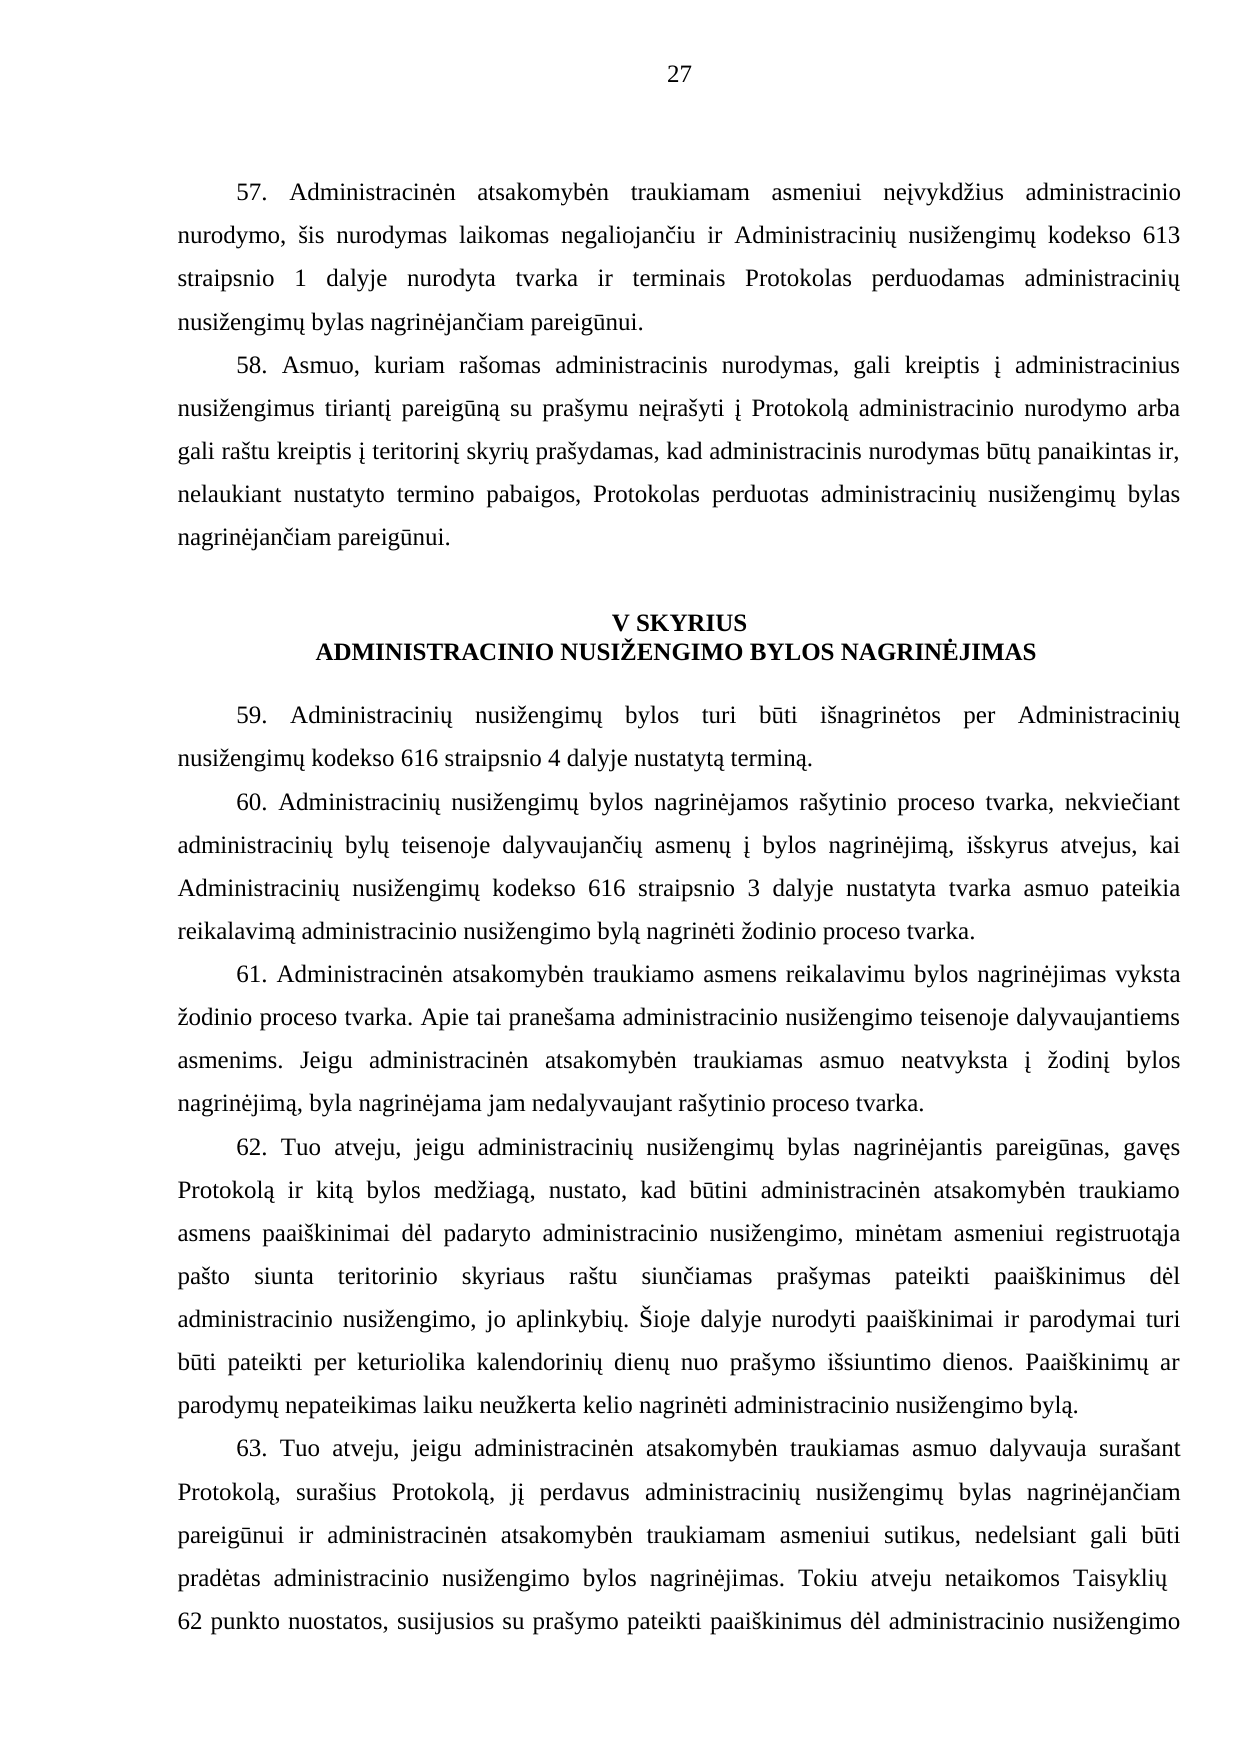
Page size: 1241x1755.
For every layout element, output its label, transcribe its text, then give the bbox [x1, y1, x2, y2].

text V skyrius [177, 608, 1181, 637]
text 58. Asmuo, kuriam rašomas administracinis nurodymas, gali kreiptis į administracinius nusižengimus tiriantį pareigūną su prašymu neįrašyti į Protokolą administracinio nurodymo arba gali raštu kreiptis į teritorinį skyrių prašydamas, kad administracinis nurodymas būtų panaikintas ir, nelaukiant nustatyto termino pabaigos, Protokolas perduotas administracinių nusižengimų bylas nagrinėjančiam pareigūnui. [177, 350, 1181, 551]
text 60. Administracinių nusižengimų bylos nagrinėjamos rašytinio proceso tvarka, nekviečiant administracinių bylų teisenoje dalyvaujančių asmenų į bylos nagrinėjimą, išskyrus atvejus, kai Administracinių nusižengimų kodekso 616 straipsnio 3 dalyje nustatyta tvarka asmuo pateikia reikalavimą administracinio nusižengimo bylą nagrinėti žodinio proceso tvarka. [177, 787, 1181, 945]
text 62. Tuo atveju, jeigu administracinių nusižengimų bylas nagrinėjantis pareigūnas, gavęs Protokolą ir kitą bylos medžiagą, nustato, kad būtini administracinėn atsakomybėn traukiamo asmens paaiškinimai dėl padaryto administracinio nusižengimo, minėtam asmeniui registruotąja pašto siunta teritorinio skyriaus raštu siunčiamas prašymas pateikti paaiškinimus dėl administracinio nusižengimo, jo aplinkybių. Šioje dalyje nurodyti paaiškinimai ir parodymai turi būti pateikti per keturiolika kalendorinių dienų nuo prašymo išsiuntimo dienos. Paaiškinimų ar parodymų nepateikimas laiku neužkerta kelio nagrinėti administracinio nusižengimo bylą. [177, 1132, 1181, 1419]
text 59. Administracinių nusižengimų bylos turi būti išnagrinėtos per Administracinių nusižengimų kodekso 616 straipsnio 4 dalyje nustatytą terminą. [177, 700, 1181, 772]
text ADMINISTRACINIO nusižengimo bylos nagrinėjimas [177, 637, 1181, 666]
text 63. Tuo atveju, jeigu administracinėn atsakomybėn traukiamas asmuo dalyvauja surašant Protokolą, surašius Protokolą, jį perdavus administracinių nusižengimų bylas nagrinėjančiam pareigūnui ir administracinėn atsakomybėn traukiamam asmeniui sutikus, nedelsiant gali būti pradėtas administracinio nusižengimo bylos nagrinėjimas. Tokiu atveju netaikomos Taisyklių 62 punkto nuostatos, susijusios su prašymo pateikti paaiškinimus dėl administracinio nusižengimo [177, 1433, 1181, 1635]
text 57. Administracinėn atsakomybėn traukiamam asmeniui neįvykdžius administracinio nurodymo, šis nurodymas laikomas negaliojančiu ir Administracinių nusižengimų kodekso 613 straipsnio 1 dalyje nurodyta tvarka ir terminais Protokolas perduodamas administracinių nusižengimų bylas nagrinėjančiam pareigūnui. [177, 177, 1181, 335]
text 61. Administracinėn atsakomybėn traukiamo asmens reikalavimu bylos nagrinėjimas vyksta žodinio proceso tvarka. Apie tai pranešama administracinio nusižengimo teisenoje dalyvaujantiems asmenims. Jeigu administracinėn atsakomybėn traukiamas asmuo neatvyksta į žodinį bylos nagrinėjimą, byla nagrinėjama jam nedalyvaujant rašytinio proceso tvarka. [177, 959, 1181, 1117]
